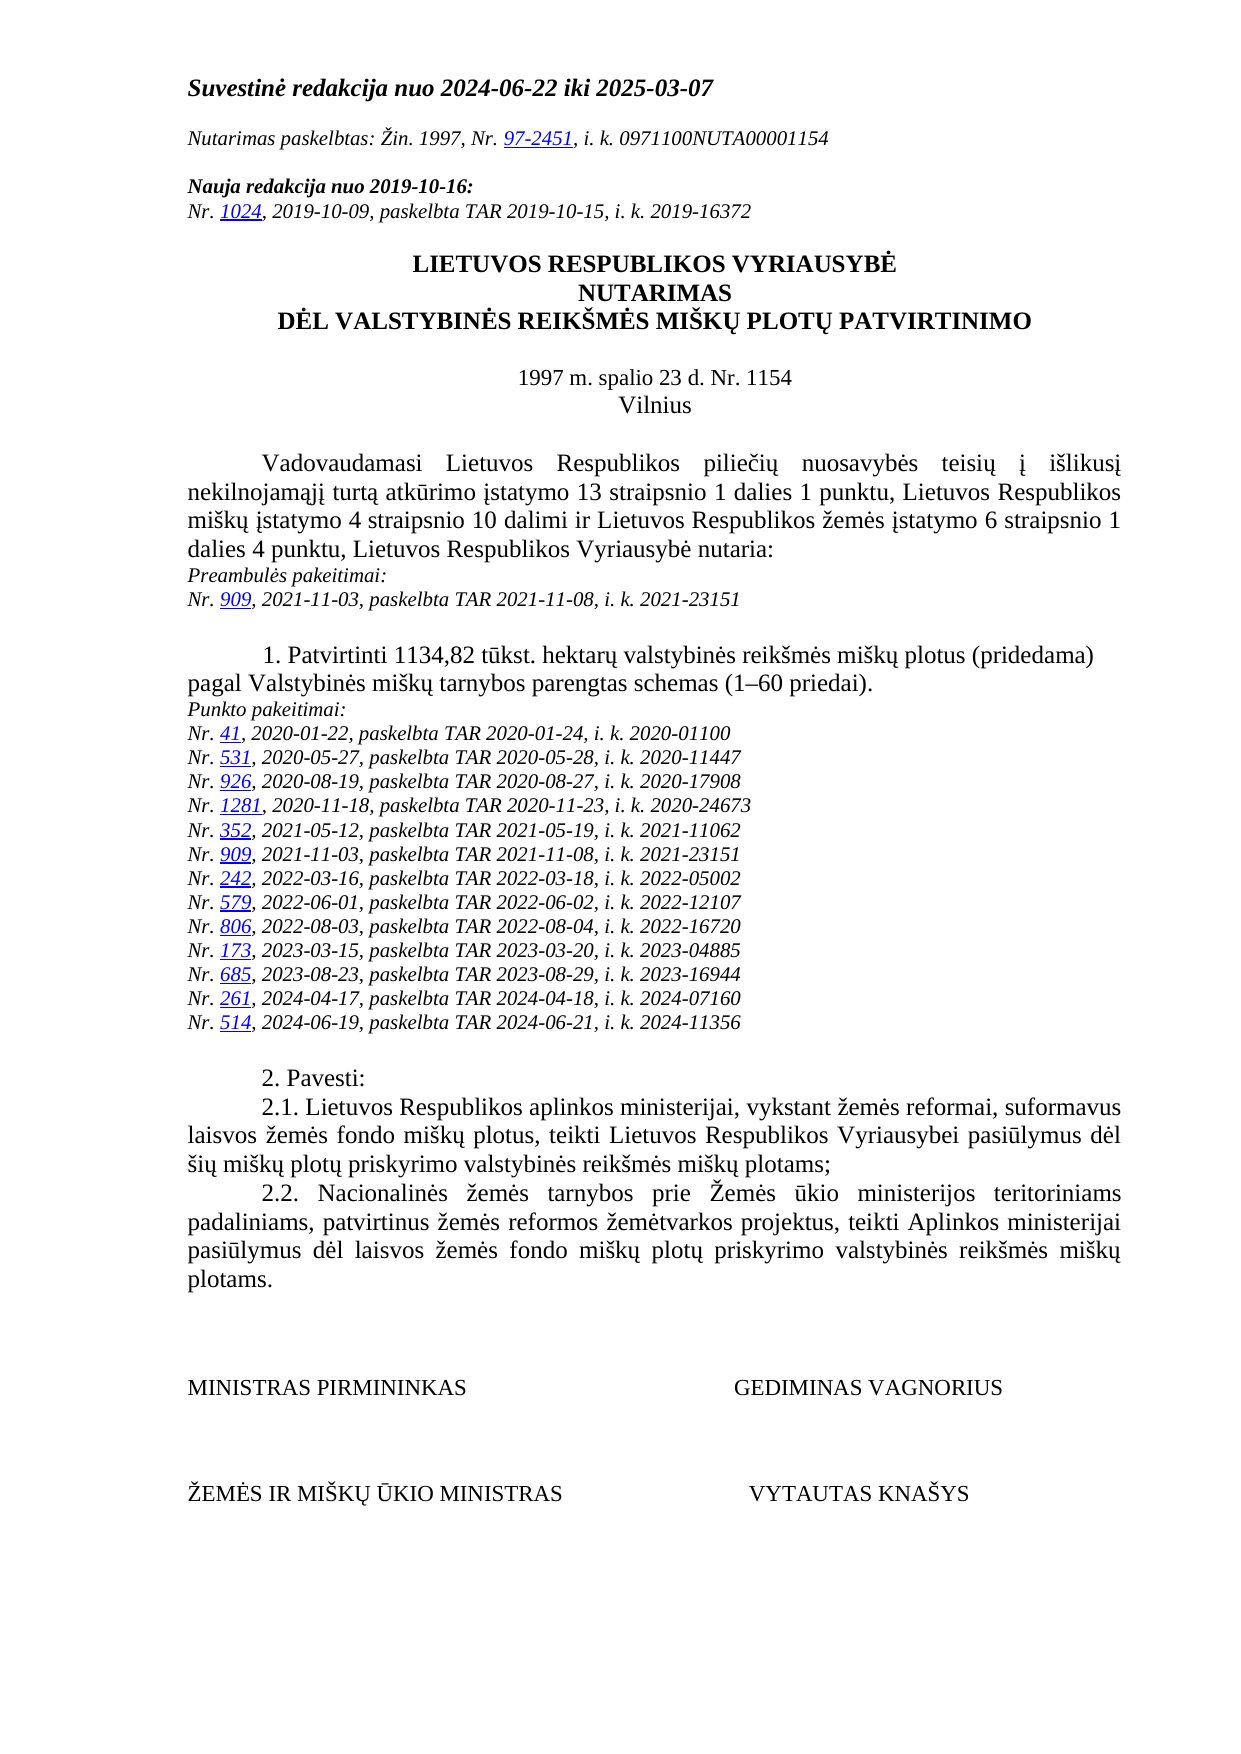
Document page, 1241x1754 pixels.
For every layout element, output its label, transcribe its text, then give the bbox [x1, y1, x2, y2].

text Nr. 909, 2021-11-03, paskelbta TAR 2021-11-08, i. k. 2021-23151 [187, 842, 1122, 866]
text 2. Pavesti: [187, 1063, 1122, 1092]
text Nr. 909, 2021-11-03, paskelbta TAR 2021-11-08, i. k. 2021-23151 [187, 587, 1122, 611]
text Nr. 352, 2021-05-12, paskelbta TAR 2021-05-19, i. k. 2021-11062 [187, 817, 1122, 842]
text DĖL VALSTYBINĖS REIKŠMĖS MIŠKŲ PLOTŲ PATVIRTINIMO [187, 306, 1122, 335]
text 2.1. Lietuvos Respublikos aplinkos ministerijai, vykstant žemės reformai, suformavus laisvos žemės fondo miškų plotus, teikti Lietuvos Respublikos Vyriausybei pasiūlymus dėl šių miškų plotų priskyrimo valstybinės reikšmės miškų plotams; [187, 1092, 1122, 1178]
text Preambulės pakeitimai: [187, 563, 1122, 587]
text NUTARIMAS [187, 278, 1122, 306]
text Nr. 1024, 2019-10-09, paskelbta TAR 2019-10-15, i. k. 2019-16372 [187, 198, 1122, 223]
text Vadovaudamasi Lietuvos Respublikos piliečių nuosavybės teisių į išlikusį nekilnojamąjį turtą atkūrimo įstatymo 13 straipsnio 1 dalies 1 punktu, Lietuvos Respublikos miškų įstatymo 4 straipsnio 10 dalimi ir Lietuvos Respublikos žemės įstatymo 6 straipsnio 1 dalies 4 punktu, Lietuvos Respublikos Vyriausybė nutaria: [187, 448, 1122, 563]
text Nr. 514, 2024-06-19, paskelbta TAR 2024-06-21, i. k. 2024-11356 [187, 1010, 1122, 1034]
text Nauja redakcija nuo 2019-10-16: [187, 174, 1122, 198]
text LIETUVOS RESPUBLIKOS VYRIAUSYBĖ [187, 249, 1122, 278]
text Nr. 579, 2022-06-01, paskelbta TAR 2022-06-02, i. k. 2022-12107 [187, 890, 1122, 914]
text Vilnius [187, 390, 1122, 419]
text Nr. 806, 2022-08-03, paskelbta TAR 2022-08-04, i. k. 2022-16720 [187, 914, 1122, 938]
text Punkto pakeitimai: [187, 697, 1122, 721]
text 2.2. Nacionalinės žemės tarnybos prie Žemės ūkio ministerijos teritoriniams padaliniams, patvirtinus žemės reformos žemėtvarkos projektus, teikti Aplinkos ministerijai pasiūlymus dėl laisvos žemės fondo miškų plotų priskyrimo valstybinės reikšmės miškų plotams. [187, 1178, 1122, 1293]
text Nr. 1281, 2020-11-18, paskelbta TAR 2020-11-23, i. k. 2020-24673 [187, 793, 1122, 817]
text Nutarimas paskelbtas: Žin. 1997, Nr. 97-2451, i. k. 0971100NUTA00001154 [187, 126, 1122, 150]
text Žemės ir miškų ūkio ministras Vytautas Knašys [187, 1480, 1122, 1506]
text Nr. 926, 2020-08-19, paskelbta TAR 2020-08-27, i. k. 2020-17908 [187, 769, 1122, 793]
text 1997 m. spalio 23 d. Nr. 1154 [187, 364, 1122, 390]
text 1. Patvirtinti 1134,82 tūkst. hektarų valstybinės reikšmės miškų plotus (pridedama) pagal Valstybinės miškų tarnybos parengtas schemas (1–60 priedai). [187, 640, 1122, 697]
text Ministras Pirmininkas Gediminas Vagnorius [187, 1374, 1122, 1401]
text Nr. 685, 2023-08-23, paskelbta TAR 2023-08-29, i. k. 2023-16944 [187, 962, 1122, 986]
text Nr. 531, 2020-05-27, paskelbta TAR 2020-05-28, i. k. 2020-11447 [187, 745, 1122, 769]
text Nr. 261, 2024-04-17, paskelbta TAR 2024-04-18, i. k. 2024-07160 [187, 986, 1122, 1010]
text Suvestinė redakcija nuo 2024-06-22 iki 2025-03-07 [187, 73, 1122, 102]
text Nr. 242, 2022-03-16, paskelbta TAR 2022-03-18, i. k. 2022-05002 [187, 866, 1122, 890]
text Nr. 41, 2020-01-22, paskelbta TAR 2020-01-24, i. k. 2020-01100 [187, 721, 1122, 745]
text Nr. 173, 2023-03-15, paskelbta TAR 2023-03-20, i. k. 2023-04885 [187, 938, 1122, 962]
